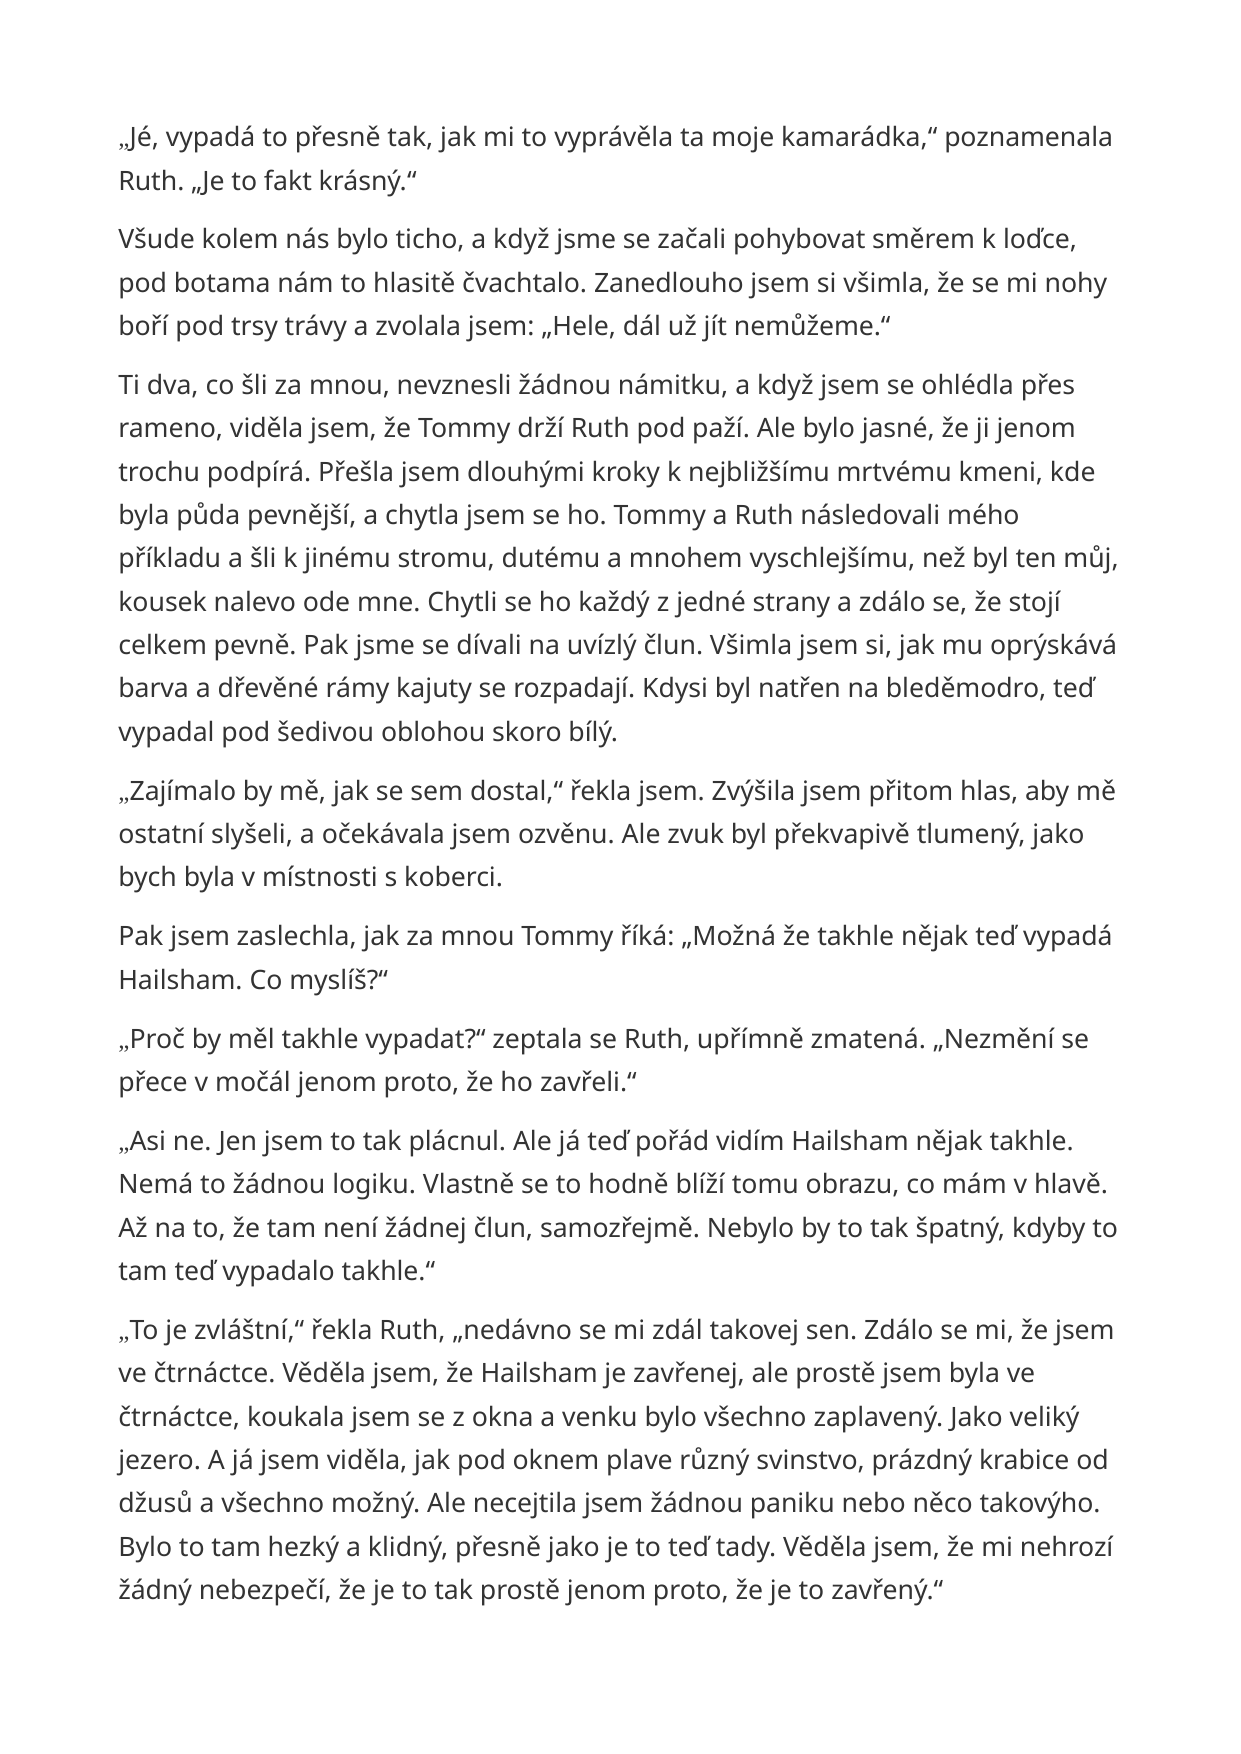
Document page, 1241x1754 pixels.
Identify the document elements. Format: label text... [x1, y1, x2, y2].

text „Asi ne. Jen jsem to tak plácnul. Ale já teď pořád vidím Hailsham nějak takhle. Nemá to žádnou logiku. Vlastně se to hodně blíží tomu obrazu, co mám v hlavě. Až na to, že tam není žádnej člun, samozřejmě. Nebylo by to tak špatný, kdyby to tam teď vypadalo takhle.“ [118, 1122, 1122, 1288]
text „Proč by měl takhle vypadat?“ zeptala se Ruth, upřímně zmatená. „Nezmění se přece v močál jenom proto, že ho zavřeli.“ [118, 1019, 1122, 1099]
text „To je zvláštní,“ řekla Ruth, „nedávno se mi zdál takovej sen. Zdálo se mi, že jsem ve čtrnáctce. Věděla jsem, že Hailsham je zavřenej, ale prostě jsem byla ve čtrnáctce, koukala jsem se z okna a venku bylo všechno zaplavený. Jako veliký jezero. A já jsem viděla, jak pod oknem plave různý svinstvo, prázdný krabice od džusů a všechno možný. Ale necejtila jsem žádnou paniku nebo něco takovýho. Bylo to tam hezký a klidný, přesně jako je to teď tady. Věděla jsem, že mi nehrozí žádný nebezpečí, že je to tak prostě jenom proto, že je to zavřený.“ [118, 1311, 1122, 1607]
text „Jé, vypadá to přesně tak, jak mi to vyprávěla ta moje kamarádka,“ poznamenala Ruth. „Je to fakt krásný.“ [118, 118, 1122, 198]
text Pak jsem zaslechla, jak za mnou Tommy říká: „Možná že takhle nějak teď vypadá Hailsham. Co myslíš?“ [118, 917, 1122, 997]
text „Zajímalo by mě, jak se sem dostal,“ řekla jsem. Zvýšila jsem přitom hlas, aby mě ostatní slyšeli, a očekávala jsem ozvěnu. Ale zvuk byl překvapivě tlumený, jako bych byla v místnosti s koberci. [118, 772, 1122, 894]
text Všude kolem nás bylo ticho, a když jsme se začali pohybovat směrem k loďce, pod botama nám to hlasitě čvachtalo. Zanedlouho jsem si všimla, že se mi nohy boří pod trsy trávy a zvolala jsem: „Hele, dál už jít nemůžeme.“ [118, 220, 1122, 343]
text Ti dva, co šli za mnou, nevznesli žádnou námitku, a když jsem se ohlédla přes rameno, viděla jsem, že Tommy drží Ruth pod paží. Ale bylo jasné, že ji jenom trochu podpírá. Přešla jsem dlouhými kroky k nejbližšímu mrtvému kmeni, kde byla půda pevnější, a chytla jsem se ho. Tommy a Ruth následovali mého příkladu a šli k jinému stromu, dutému a mnohem vyschlejšímu, než byl ten můj, kousek nalevo ode mne. Chytli se ho každý z jedné strany a zdálo se, že stojí celkem pevně. Pak jsme se dívali na uvízlý člun. Všimla jsem si, jak mu oprýskává barva a dřevěné rámy kajuty se rozpadají. Kdysi byl natřen na bleděmodro, teď vypadal pod šedivou oblohou skoro bílý. [118, 366, 1122, 749]
